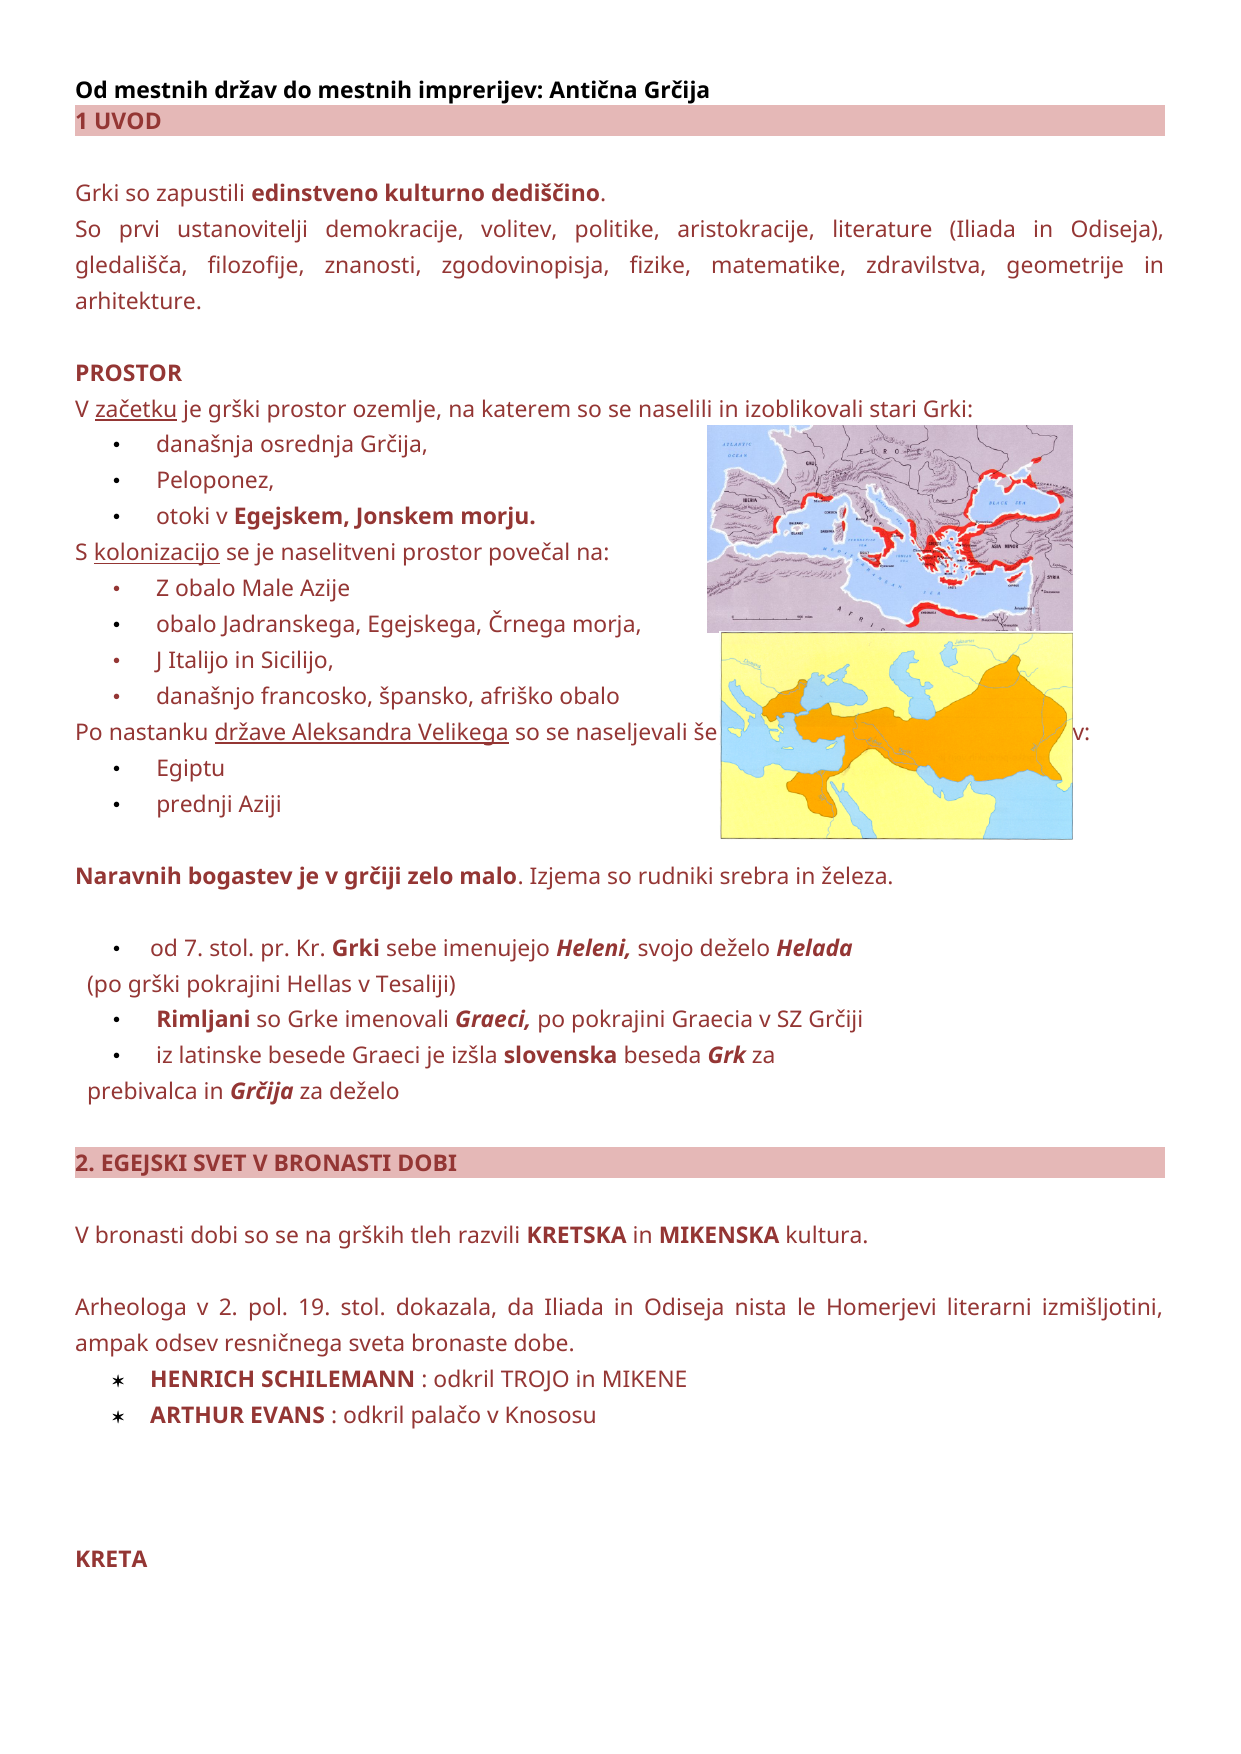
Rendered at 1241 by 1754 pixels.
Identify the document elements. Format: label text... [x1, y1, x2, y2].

list Peloponez, [112, 464, 707, 496]
list [1073, 752, 1165, 783]
text v: [1073, 716, 1165, 747]
text [1073, 536, 1165, 567]
list prednji Aziji [112, 788, 719, 819]
list [1073, 428, 1165, 460]
list [1073, 608, 1165, 639]
list Z obalo Male Azije [112, 572, 707, 603]
picture [707, 425, 1073, 840]
text Grki so zapustili edinstveno kulturno dediščino. [75, 177, 1165, 208]
list od 7. stol. pr. Kr. Grki sebe imenujejo Heleni, svojo deželo Helada [112, 932, 1165, 963]
list ARTHUR EVANS : odkril palačo v Knososu [112, 1399, 1165, 1430]
text Arheologa v 2. pol. 19. stol. dokazala, da Iliada in Odiseja nista le Homerjevi literarni izmišljotini, ampak odsev resničnega sveta bronaste dobe. [75, 1291, 1165, 1358]
list Egiptu [112, 752, 719, 783]
list iz latinske besede Graeci je izšla slovenska beseda Grk za [112, 1039, 1165, 1071]
text V bronasti dobi so se na grških tleh razvili KRETSKA in MIKENSKA kultura. [75, 1219, 1165, 1250]
text 1 UVOD [75, 105, 1165, 136]
text (po grški pokrajini Hellas v Tesaliji) [75, 967, 1165, 999]
list današnja osrednja Grčija, [112, 428, 707, 460]
list obalo Jadranskega, Egejskega, Črnega morja, [112, 608, 719, 639]
list HENRICH SCHILEMANN : odkril TROJO in MIKENE [112, 1363, 1165, 1394]
list [1073, 680, 1165, 711]
list [1073, 788, 1165, 819]
text Naravnih bogastev je v grčiji zelo malo. Izjema so rudniki srebra in železa. [75, 860, 1165, 891]
list [1073, 644, 1165, 675]
list otoki v Egejskem, Jonskem morju. [112, 500, 707, 532]
text PROSTOR [75, 357, 1165, 388]
list [1073, 500, 1165, 532]
list Rimljani so Grke imenovali Graeci, po pokrajini Graecia v SZ Grčiji [112, 1003, 1165, 1035]
text S kolonizacijo se je naselitveni prostor povečal na: [75, 536, 707, 567]
text 2. EGEJSKI SVET V BRONASTI DOBI [75, 1147, 1165, 1178]
list [1073, 572, 1165, 603]
list [1073, 464, 1165, 496]
text V začetku je grški prostor ozemlje, na katerem so se naselili in izoblikovali stari Grki: [75, 392, 1165, 424]
text KRETA [75, 1542, 1165, 1574]
list današnjo francosko, špansko, afriško obalo [112, 680, 719, 711]
text Po nastanku države Aleksandra Velikega so se naseljevali še [75, 716, 719, 747]
text So prvi ustanovitelji demokracije, volitev, politike, aristokracije, literature (Iliada in Odiseja), gledališča, filozofije, znanosti, zgodovinopisja, fizike, matematike, zdravilstva, geometrije in arhitekture. [75, 213, 1165, 316]
list J Italijo in Sicilijo, [112, 644, 719, 675]
text prebivalca in Grčija za deželo [75, 1075, 1165, 1107]
